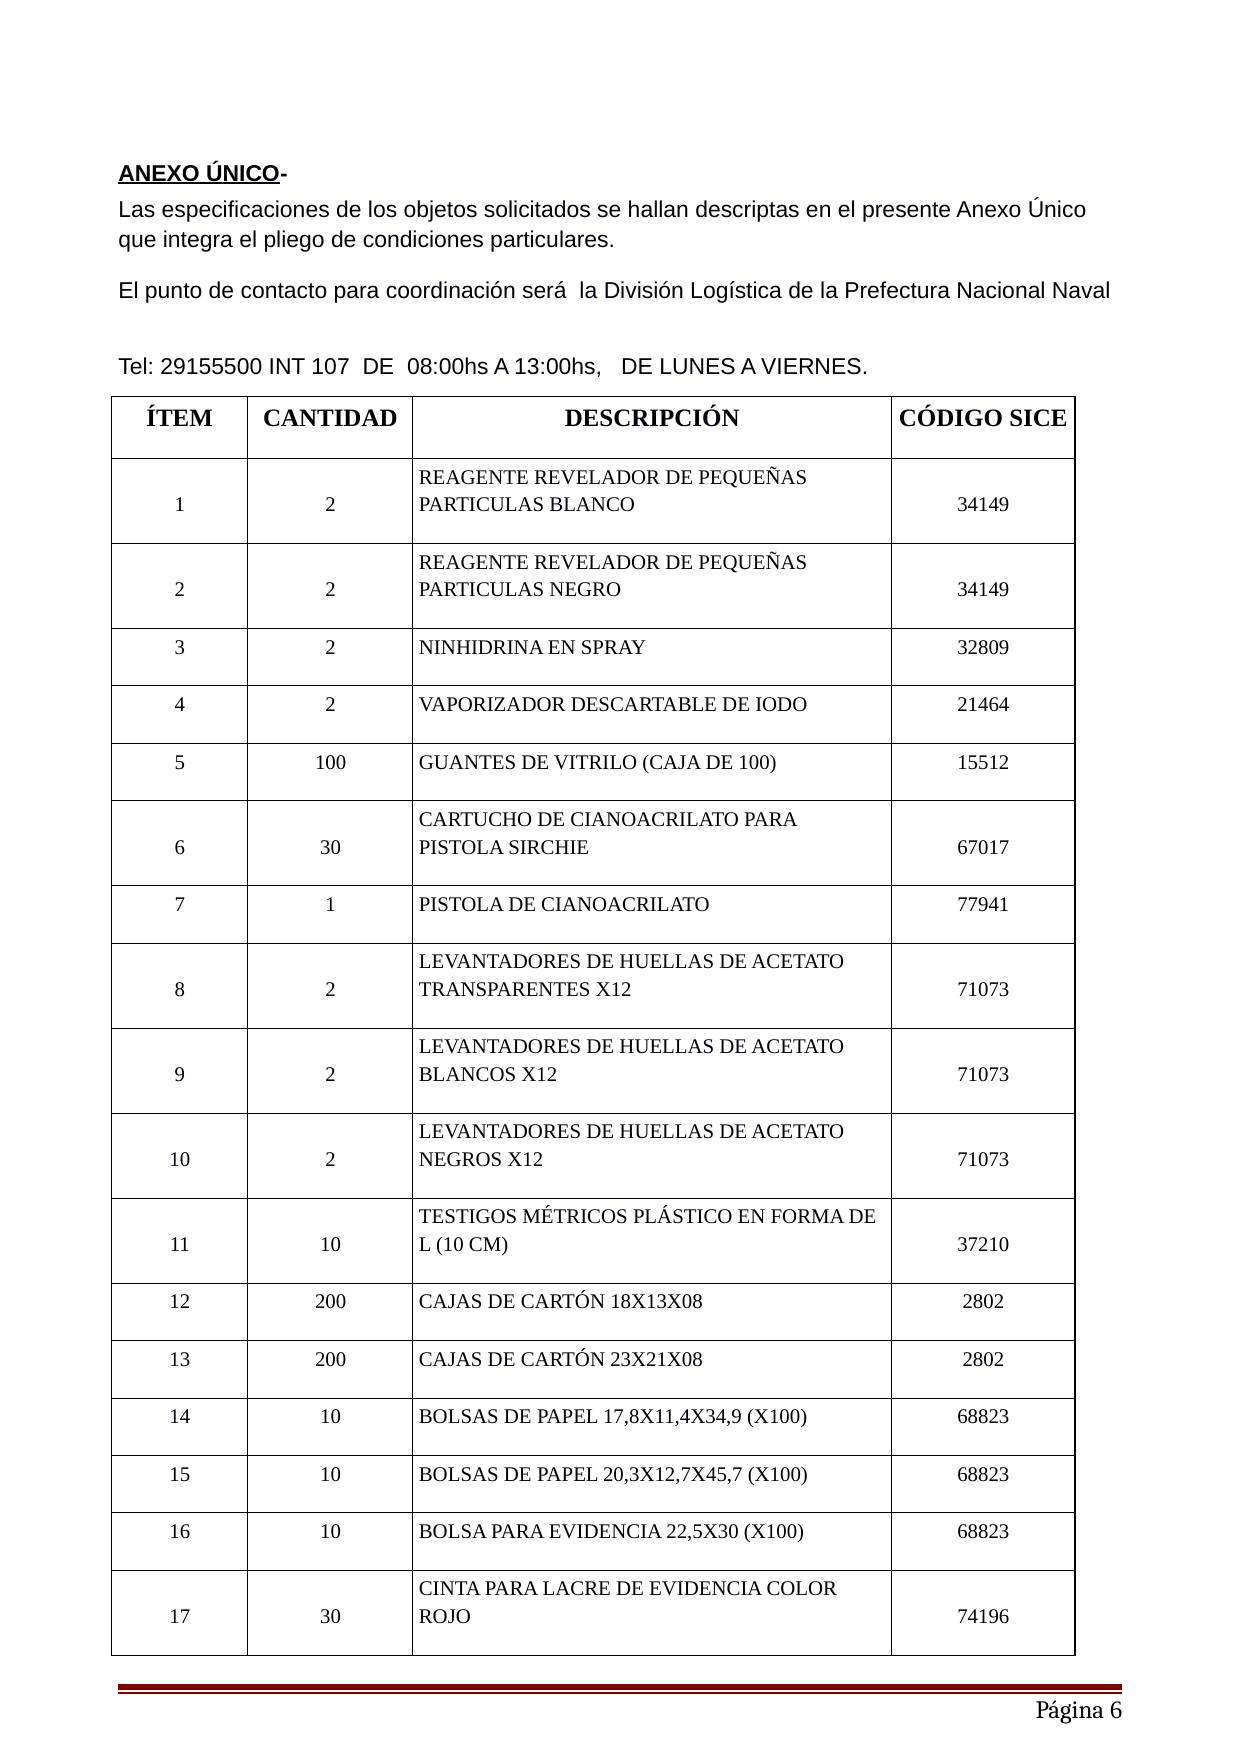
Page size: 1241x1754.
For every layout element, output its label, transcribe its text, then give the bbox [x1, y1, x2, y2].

table_cell 8 [112, 944, 247, 1028]
table_cell NINHIDRINA EN SPRAY [413, 629, 891, 685]
table_cell 74196 [892, 1571, 1074, 1654]
table_cell REAGENTE REVELADOR DE PEQUEÑAS PARTICULAS NEGRO [413, 544, 891, 628]
table_cell 13 [112, 1341, 247, 1397]
table_cell LEVANTADORES DE HUELLAS DE ACETATO BLANCOS X12 [413, 1029, 891, 1113]
table_cell TESTIGOS MÉTRICOS PLÁSTICO EN FORMA DE L (10 CM) [413, 1199, 891, 1283]
table_cell REAGENTE REVELADOR DE PEQUEÑAS PARTICULAS BLANCO [413, 459, 891, 543]
table_cell 2 [248, 544, 412, 628]
table_cell 9 [112, 1029, 247, 1113]
table_cell PISTOLA DE CIANOACRILATO [413, 886, 891, 943]
table_cell 10 [112, 1114, 247, 1198]
table_cell CAJAS DE CARTÓN 18X13X08 [413, 1284, 891, 1340]
table_cell 17 [112, 1571, 247, 1654]
table_cell 2 [248, 1029, 412, 1113]
table_cell 14 [112, 1399, 247, 1455]
table_cell 1 [112, 459, 247, 543]
table_cell 10 [248, 1199, 412, 1283]
table_cell 34149 [892, 459, 1074, 543]
table_header CÓDIGO SICE [892, 397, 1074, 458]
table_cell 10 [248, 1513, 412, 1569]
table_cell 21464 [892, 686, 1074, 743]
table_cell LEVANTADORES DE HUELLAS DE ACETATO NEGROS X12 [413, 1114, 891, 1198]
table_header DESCRIPCIÓN [413, 397, 891, 458]
table_cell BOLSAS DE PAPEL 17,8X11,4X34,9 (X100) [413, 1399, 891, 1455]
table_cell 37210 [892, 1199, 1074, 1283]
table_cell 5 [112, 744, 247, 800]
table_cell BOLSA PARA EVIDENCIA 22,5X30 (X100) [413, 1513, 891, 1569]
table_cell 34149 [892, 544, 1074, 628]
table_cell 10 [248, 1399, 412, 1455]
table_cell CAJAS DE CARTÓN 23X21X08 [413, 1341, 891, 1397]
table_cell BOLSAS DE PAPEL 20,3X12,7X45,7 (X100) [413, 1456, 891, 1512]
subtitle ANEXO ÚNICO- [118, 159, 1122, 186]
table_cell 71073 [892, 1114, 1074, 1198]
table_cell GUANTES DE VITRILO (CAJA DE 100) [413, 744, 891, 800]
table_cell 2 [248, 459, 412, 543]
table_cell 71073 [892, 1029, 1074, 1113]
table_cell 6 [112, 801, 247, 885]
table_cell 2 [248, 686, 412, 743]
table_cell 1 [248, 886, 412, 943]
table_cell 12 [112, 1284, 247, 1340]
table_header ÍTEM [112, 397, 247, 458]
text Las especificaciones de los objetos solicitados se hallan descriptas en el presente Anexo Único que integra el pliego de condiciones particulares. [118, 196, 1122, 252]
table_cell 68823 [892, 1399, 1074, 1455]
table_cell CARTUCHO DE CIANOACRILATO PARA PISTOLA SIRCHIE [413, 801, 891, 885]
table_cell 15512 [892, 744, 1074, 800]
table_cell 2 [112, 544, 247, 628]
table_cell 200 [248, 1341, 412, 1397]
table_cell 2802 [892, 1284, 1074, 1340]
table_cell 30 [248, 1571, 412, 1654]
text El punto de contacto para coordinación será la División Logística de la Prefectura Nacional Naval [118, 277, 1122, 303]
table_cell 2 [248, 629, 412, 685]
table_cell 2 [248, 944, 412, 1028]
table_cell 3 [112, 629, 247, 685]
table_cell 200 [248, 1284, 412, 1340]
table_cell 10 [248, 1456, 412, 1512]
table_cell 68823 [892, 1456, 1074, 1512]
table_cell 67017 [892, 801, 1074, 885]
table_header CANTIDAD [248, 397, 412, 458]
table_cell 100 [248, 744, 412, 800]
table_cell 32809 [892, 629, 1074, 685]
table_cell 7 [112, 886, 247, 943]
table_cell 15 [112, 1456, 247, 1512]
table_cell 68823 [892, 1513, 1074, 1569]
table_cell 11 [112, 1199, 247, 1283]
table_cell 4 [112, 686, 247, 743]
subtitle Tel: 29155500 INT 107 DE 08:00hs A 13:00hs, DE LUNES A VIERNES. [118, 353, 1122, 379]
table_cell 16 [112, 1513, 247, 1569]
table_cell 2 [248, 1114, 412, 1198]
table_cell 77941 [892, 886, 1074, 943]
table_cell LEVANTADORES DE HUELLAS DE ACETATO TRANSPARENTES X12 [413, 944, 891, 1028]
table_cell 30 [248, 801, 412, 885]
table_cell VAPORIZADOR DESCARTABLE DE IODO [413, 686, 891, 743]
table_cell 71073 [892, 944, 1074, 1028]
table_cell 2802 [892, 1341, 1074, 1397]
table_cell CINTA PARA LACRE DE EVIDENCIA COLOR ROJO [413, 1571, 891, 1654]
